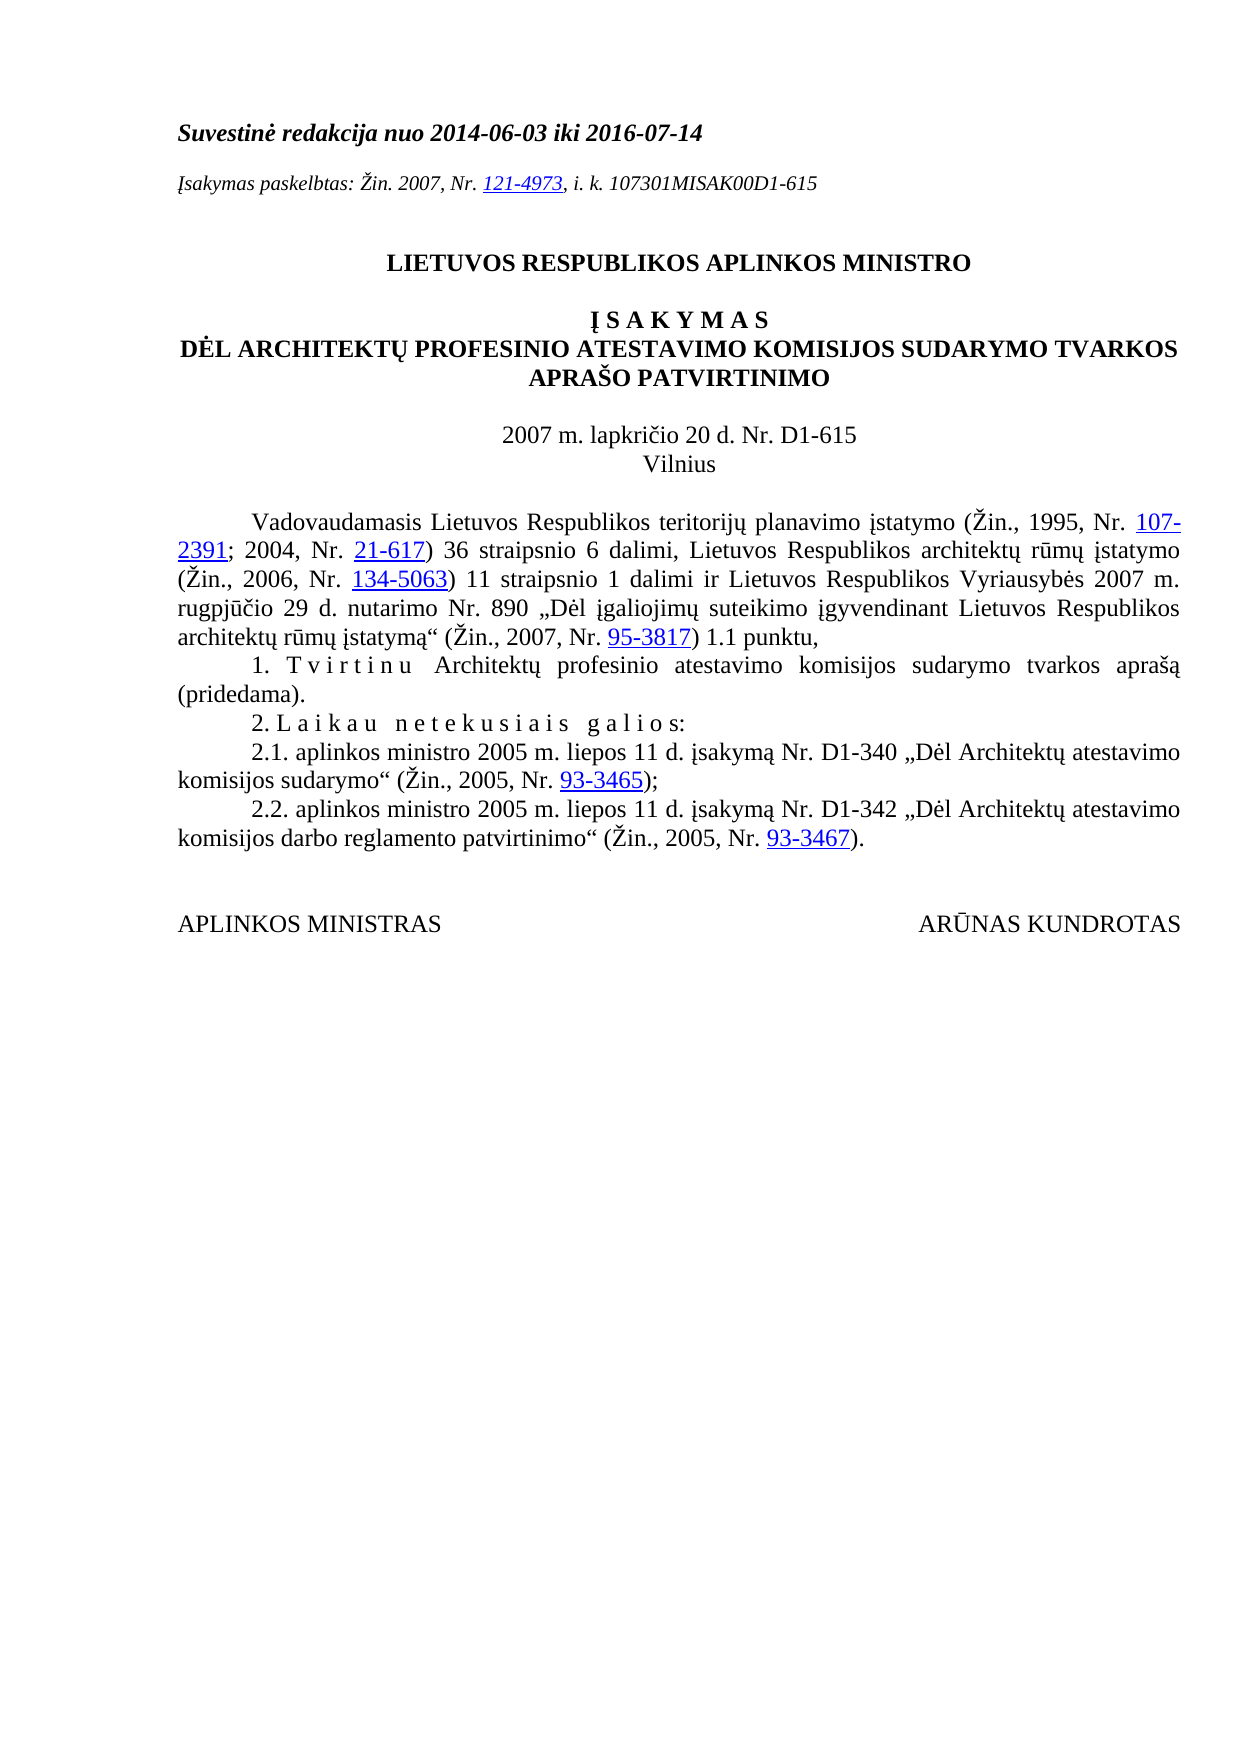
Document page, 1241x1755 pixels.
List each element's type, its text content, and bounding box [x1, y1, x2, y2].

text Vilnius [177, 449, 1181, 478]
text DĖL ARCHITEKTŲ PROFESINIO ATESTAVIMO KOMISIJOS SUDARYMO TVARKOS APRAŠO PATVIRTINIMO [177, 334, 1181, 392]
text Vadovaudamasis Lietuvos Respublikos teritorijų planavimo įstatymo (Žin., 1995, Nr. 107-2391; 2004, Nr. 21-617) 36 straipsnio 6 dalimi, Lietuvos Respublikos architektų rūmų įstatymo (Žin., 2006, Nr. 134-5063) 11 straipsnio 1 dalimi ir Lietuvos Respublikos Vyriausybės 2007 m. rugpjūčio 29 d. nutarimo Nr. 890 „Dėl įgaliojimų suteikimo įgyvendinant Lietuvos Respublikos architektų rūmų įstatymą“ (Žin., 2007, Nr. 95-3817) 1.1 punktu, [177, 507, 1181, 650]
text 2.2. aplinkos ministro 2005 m. liepos 11 d. įsakymą Nr. D1-342 „Dėl Architektų atestavimo komisijos darbo reglamento patvirtinimo“ (Žin., 2005, Nr. 93-3467). [177, 794, 1181, 852]
text LIETUVOS RESPUBLIKOS APLINKOS MINISTRO [177, 248, 1181, 277]
text 1. Tvirtinu Architektų profesinio atestavimo komisijos sudarymo tvarkos aprašą (pridedama). [177, 650, 1181, 708]
text Suvestinė redakcija nuo 2014-06-03 iki 2016-07-14 [177, 118, 1181, 147]
text Į S A K Y M A S [177, 305, 1181, 334]
text APLINKOS MINISTRAS ARŪNAS KUNDROTAS [177, 909, 1181, 938]
text Įsakymas paskelbtas: Žin. 2007, Nr. 121-4973, i. k. 107301MISAK00D1-615 [177, 171, 1181, 195]
text 2.1. aplinkos ministro 2005 m. liepos 11 d. įsakymą Nr. D1-340 „Dėl Architektų atestavimo komisijos sudarymo“ (Žin., 2005, Nr. 93-3465); [177, 737, 1181, 794]
text 2. Laikau netekusiais galios: [177, 708, 1181, 737]
text 2007 m. lapkričio 20 d. Nr. D1-615 [177, 420, 1181, 449]
